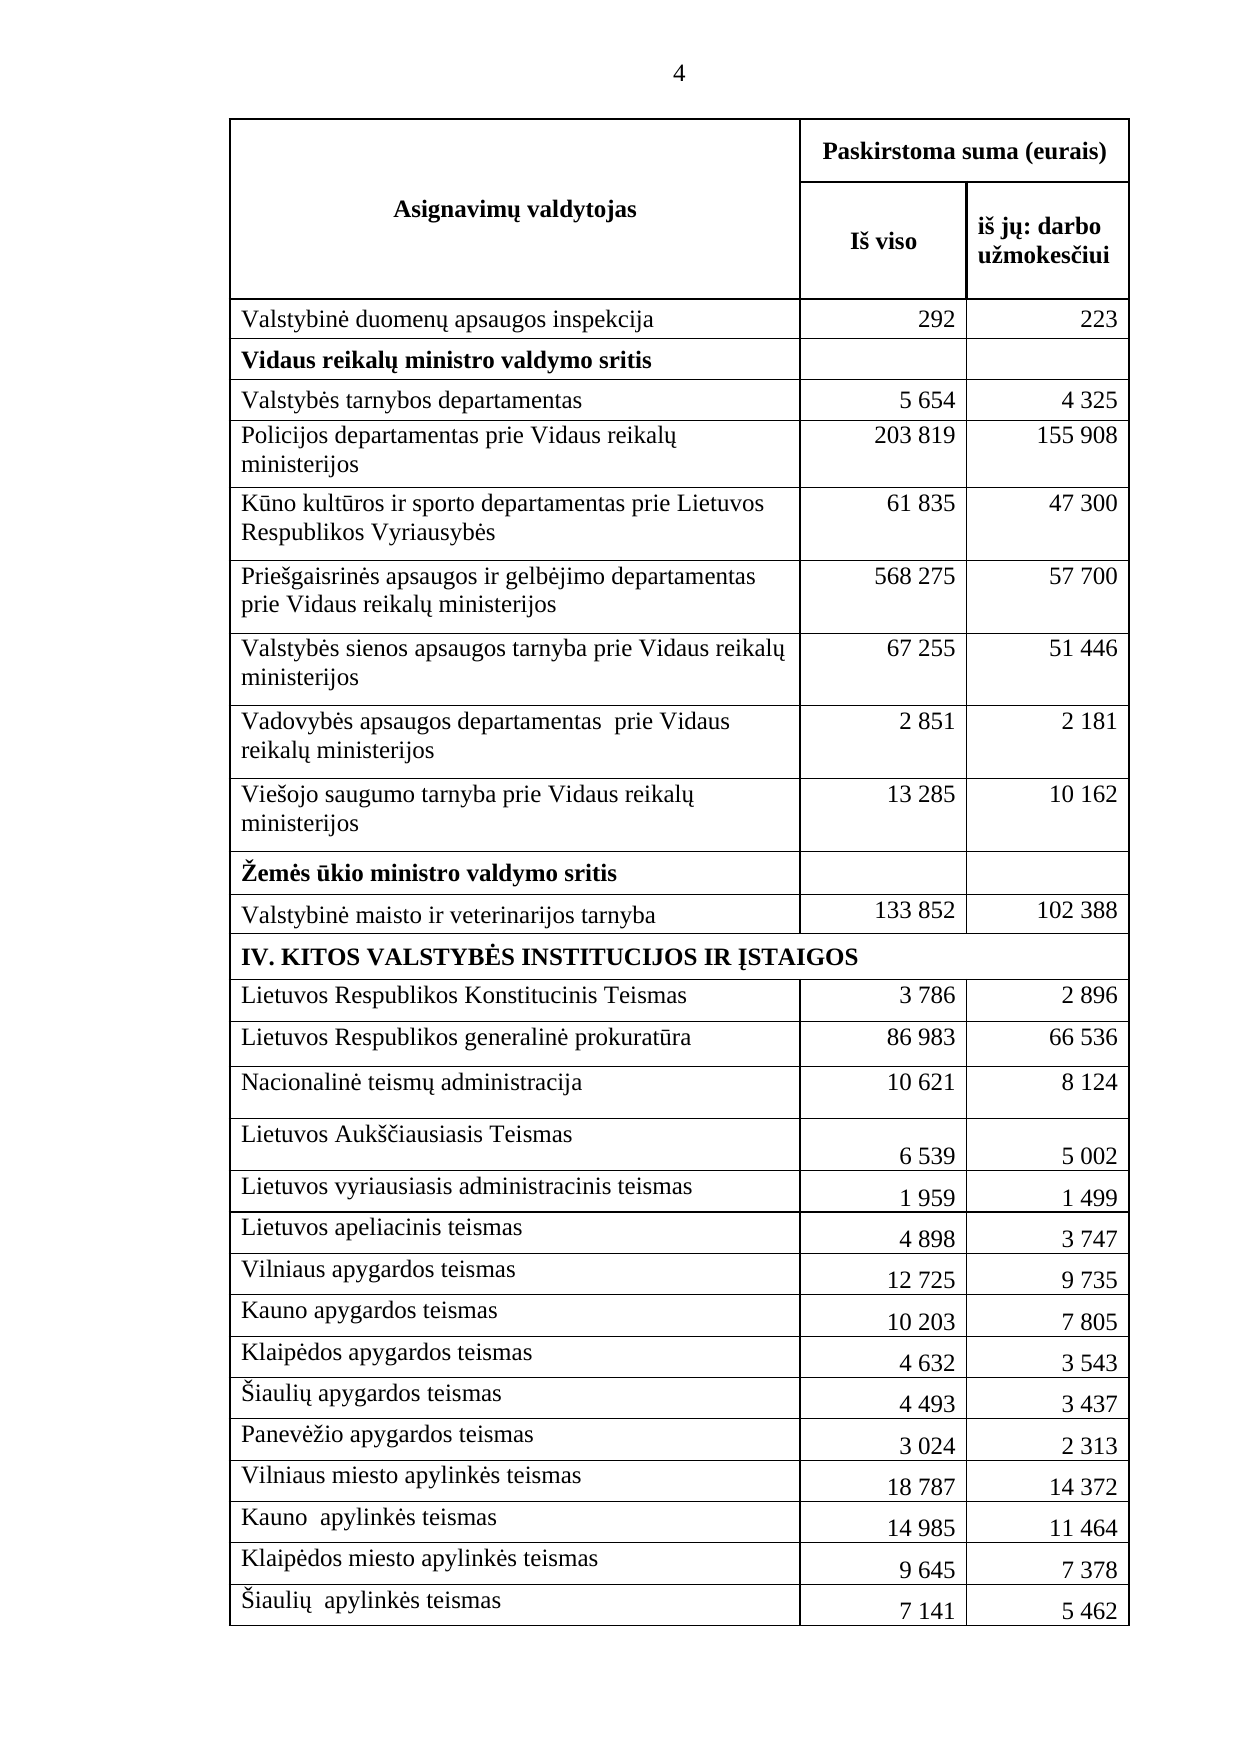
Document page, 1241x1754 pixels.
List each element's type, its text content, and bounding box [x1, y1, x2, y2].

table_cell Valstybinė maisto ir veterinarijos tarnyba [231, 895, 799, 933]
table_cell 133 852 [801, 895, 966, 933]
table_cell 4 632 [801, 1337, 966, 1377]
table_cell Panevėžio apygardos teismas [231, 1419, 799, 1459]
table_cell 66 536 [967, 1022, 1128, 1066]
table_cell Vidaus reikalų ministro valdymo sritis [231, 339, 799, 379]
table_cell Lietuvos apeliacinis teismas [231, 1213, 799, 1253]
table_cell 4 493 [801, 1378, 966, 1418]
table_cell 4 898 [801, 1213, 966, 1253]
table_cell 8 124 [967, 1067, 1128, 1118]
table_cell 5 654 [801, 380, 966, 419]
table_cell 10 162 [967, 779, 1128, 851]
table_cell 3 543 [967, 1337, 1128, 1377]
table_cell Kauno apygardos teismas [231, 1295, 799, 1336]
table_cell 5 462 [967, 1585, 1128, 1625]
table_cell 6 539 [801, 1119, 966, 1170]
table_cell Kauno apylinkės teismas [231, 1502, 799, 1542]
table_cell Valstybinė duomenų apsaugos inspekcija [231, 300, 799, 338]
table_cell [967, 339, 1128, 379]
table_cell [801, 339, 966, 379]
table_cell 3 024 [801, 1419, 966, 1459]
table_cell Valstybės sienos apsaugos tarnyba prie Vidaus reikalų ministerijos [231, 634, 799, 705]
table_cell 13 285 [801, 779, 966, 851]
table_cell Klaipėdos apygardos teismas [231, 1337, 799, 1377]
table_cell 14 985 [801, 1502, 966, 1542]
table_cell 61 835 [801, 488, 966, 560]
table_cell 11 464 [967, 1502, 1128, 1542]
table_cell 4 325 [967, 380, 1128, 419]
table_cell 155 908 [967, 421, 1128, 487]
table_cell 1 499 [967, 1171, 1128, 1211]
table_cell Lietuvos Aukščiausiasis Teismas [231, 1119, 799, 1170]
table_cell Šiaulių apygardos teismas [231, 1378, 799, 1418]
table_cell 57 700 [967, 561, 1128, 632]
table_cell 18 787 [801, 1461, 966, 1501]
table_cell Lietuvos Respublikos Konstitucinis Teismas [231, 980, 799, 1021]
table_cell Vilniaus apygardos teismas [231, 1254, 799, 1294]
table_cell 102 388 [967, 895, 1128, 933]
table_cell Lietuvos Respublikos generalinė prokuratūra [231, 1022, 799, 1066]
table_cell 3 786 [801, 980, 966, 1021]
table_cell Klaipėdos miesto apylinkės teismas [231, 1543, 799, 1584]
table_cell 9 645 [801, 1543, 966, 1584]
table_cell iš jų: darbo užmokesčiui [968, 183, 1128, 298]
table_cell 1 959 [801, 1171, 966, 1211]
table_cell 7 378 [967, 1543, 1128, 1584]
table_cell Šiaulių apylinkės teismas [231, 1585, 799, 1625]
table_cell 9 735 [967, 1254, 1128, 1294]
table_cell 3 747 [967, 1213, 1128, 1253]
table_cell 10 203 [801, 1295, 966, 1336]
table_cell 203 819 [801, 421, 966, 487]
table_cell Vilniaus miesto apylinkės teismas [231, 1461, 799, 1501]
table_cell 223 [967, 300, 1128, 338]
table_cell Valstybės tarnybos departamentas [231, 380, 799, 419]
table_cell 568 275 [801, 561, 966, 632]
table_cell Viešojo saugumo tarnyba prie Vidaus reikalų ministerijos [231, 779, 799, 851]
table_cell 2 851 [801, 706, 966, 778]
table_cell IV. KITOS VALSTYBĖS INSTITUCIJOS IR ĮSTAIGOS [231, 934, 1128, 979]
table_cell 86 983 [801, 1022, 966, 1066]
table_cell Vadovybės apsaugos departamentas prie Vidaus reikalų ministerijos [231, 706, 799, 778]
table_cell [967, 852, 1128, 894]
table_cell 67 255 [801, 634, 966, 705]
table_cell Nacionalinė teismų administracija [231, 1067, 799, 1118]
table_cell 2 313 [967, 1419, 1128, 1459]
table_cell Priešgaisrinės apsaugos ir gelbėjimo departamentas prie Vidaus reikalų ministerijos [231, 561, 799, 632]
table_cell 2 181 [967, 706, 1128, 778]
table_cell Lietuvos vyriausiasis administracinis teismas [231, 1171, 799, 1211]
table_cell [801, 852, 966, 894]
table_cell 12 725 [801, 1254, 966, 1294]
table_cell Iš viso [801, 183, 965, 298]
table_cell 10 621 [801, 1067, 966, 1118]
table_cell 292 [801, 300, 966, 338]
table_cell Žemės ūkio ministro valdymo sritis [231, 852, 799, 894]
table_cell 5 002 [967, 1119, 1128, 1170]
table_cell Kūno kultūros ir sporto departamentas prie Lietuvos Respublikos Vyriausybės [231, 488, 799, 560]
table_header Paskirstoma suma (eurais) [801, 120, 1128, 181]
table_cell 7 141 [801, 1585, 966, 1625]
table_cell 3 437 [967, 1378, 1128, 1418]
table_cell 7 805 [967, 1295, 1128, 1336]
table_cell 47 300 [967, 488, 1128, 560]
table_header Asignavimų valdytojas [231, 120, 799, 298]
table_cell 14 372 [967, 1461, 1128, 1501]
table_cell 51 446 [967, 634, 1128, 705]
table_cell 2 896 [967, 980, 1128, 1021]
table_cell Policijos departamentas prie Vidaus reikalų ministerijos [231, 421, 799, 487]
